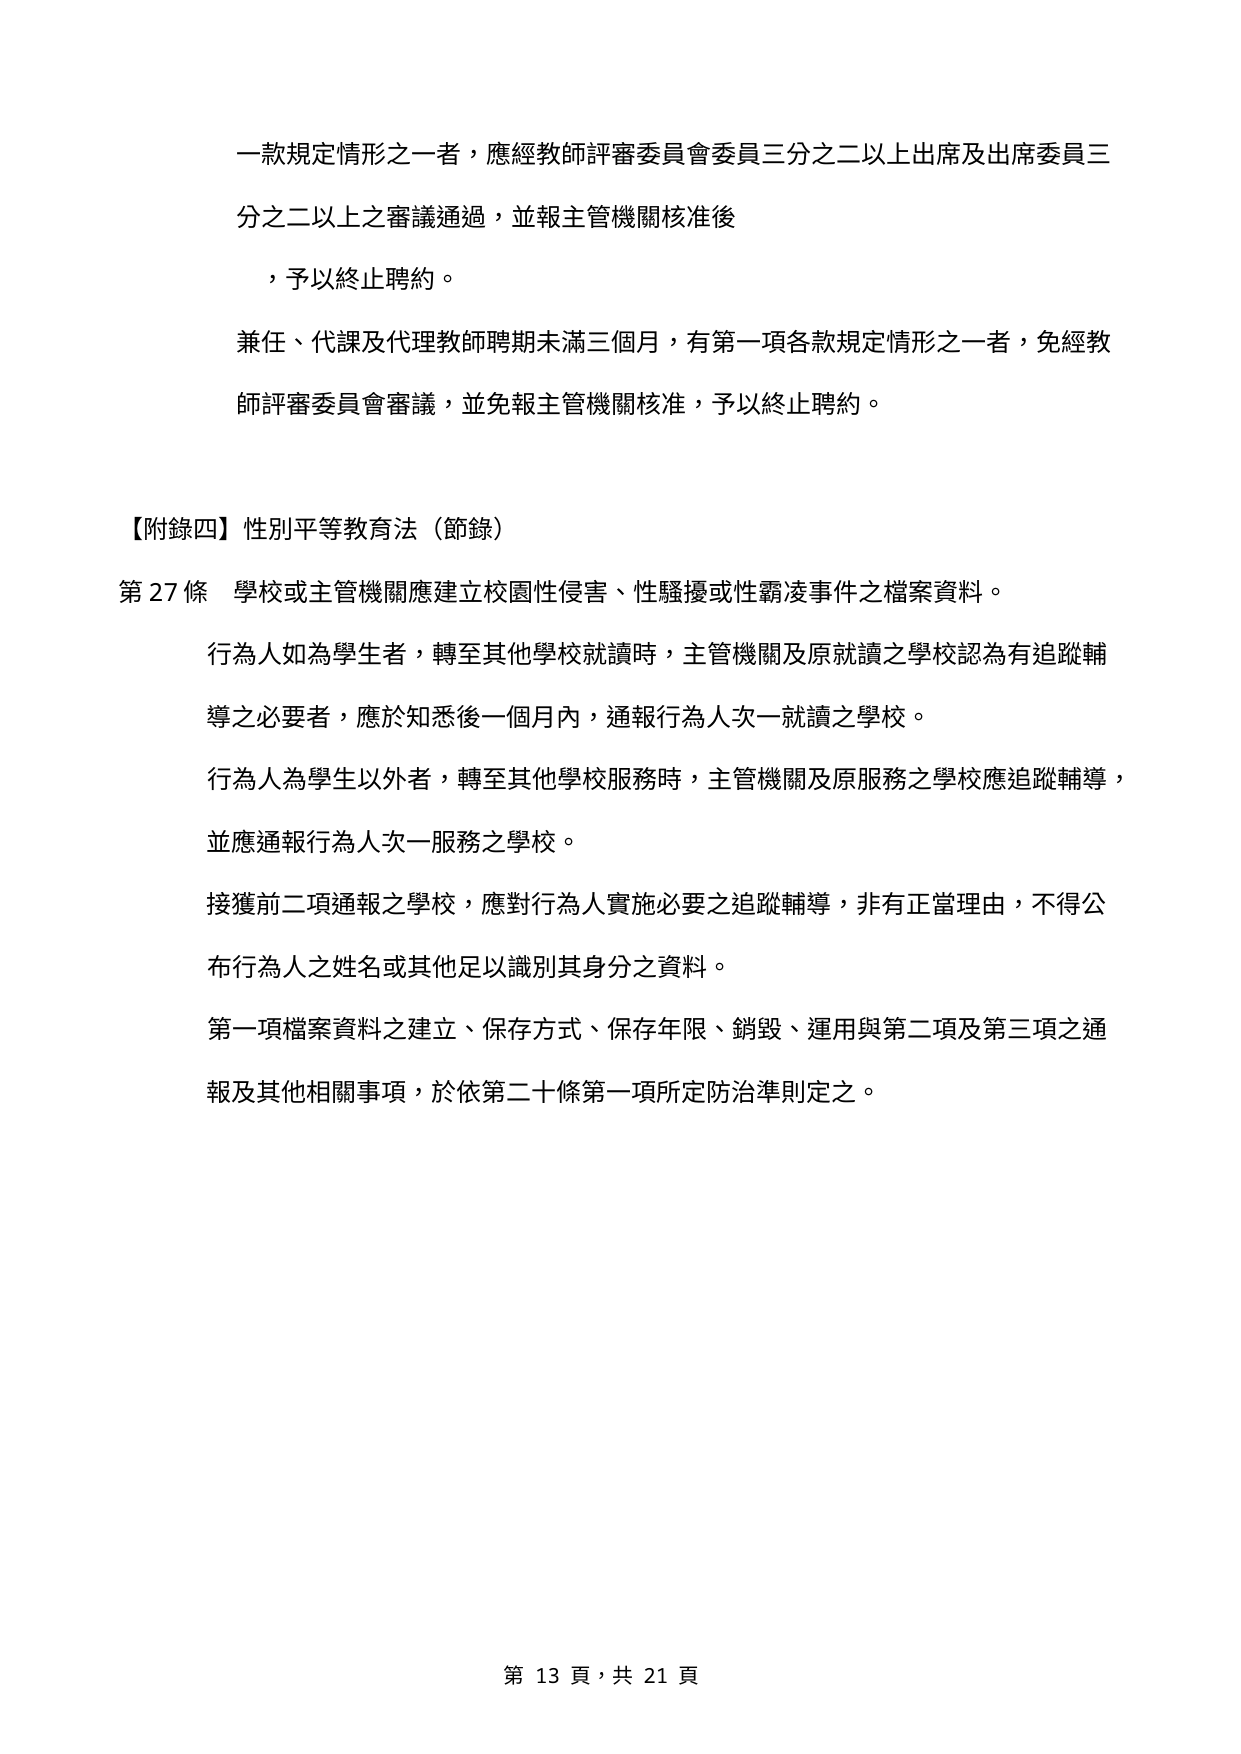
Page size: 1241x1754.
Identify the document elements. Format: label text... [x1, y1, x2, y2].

text ，予以終止聘約。 [118, 236, 1122, 298]
text 行為人為學生以外者，轉至其他學校服務時，主管機關及原服務之學校應追蹤輔導，並應通報行為人次一服務之學校。 [207, 736, 1122, 861]
text 兼任、代課及代理教師聘期未滿三個月，有第一項各款規定情形之一者，免經教師評審委員會審議，並免報主管機關核准，予以終止聘約。 [236, 298, 1122, 423]
text 第27條 學校或主管機關應建立校園性侵害、性騷擾或性霸凌事件之檔案資料。 [118, 548, 1122, 611]
text 【附錄四】性別平等教育法（節錄） [118, 486, 1122, 548]
text 行為人如為學生者，轉至其他學校就讀時，主管機關及原就讀之學校認為有追蹤輔導之必要者，應於知悉後一個月內，通報行為人次一就讀之學校。 [207, 611, 1122, 736]
text 第一項檔案資料之建立、保存方式、保存年限、銷毀、運用與第二項及第三項之通報及其他相關事項，於依第二十條第一項所定防治準則定之。 [207, 986, 1122, 1111]
text 一款規定情形之一者，應經教師評審委員會委員三分之二以上出席及出席委員三分之二以上之審議通過，並報主管機關核准後 [236, 111, 1122, 236]
text 接獲前二項通報之學校，應對行為人實施必要之追蹤輔導，非有正當理由，不得公布行為人之姓名或其他足以識別其身分之資料。 [207, 861, 1122, 986]
